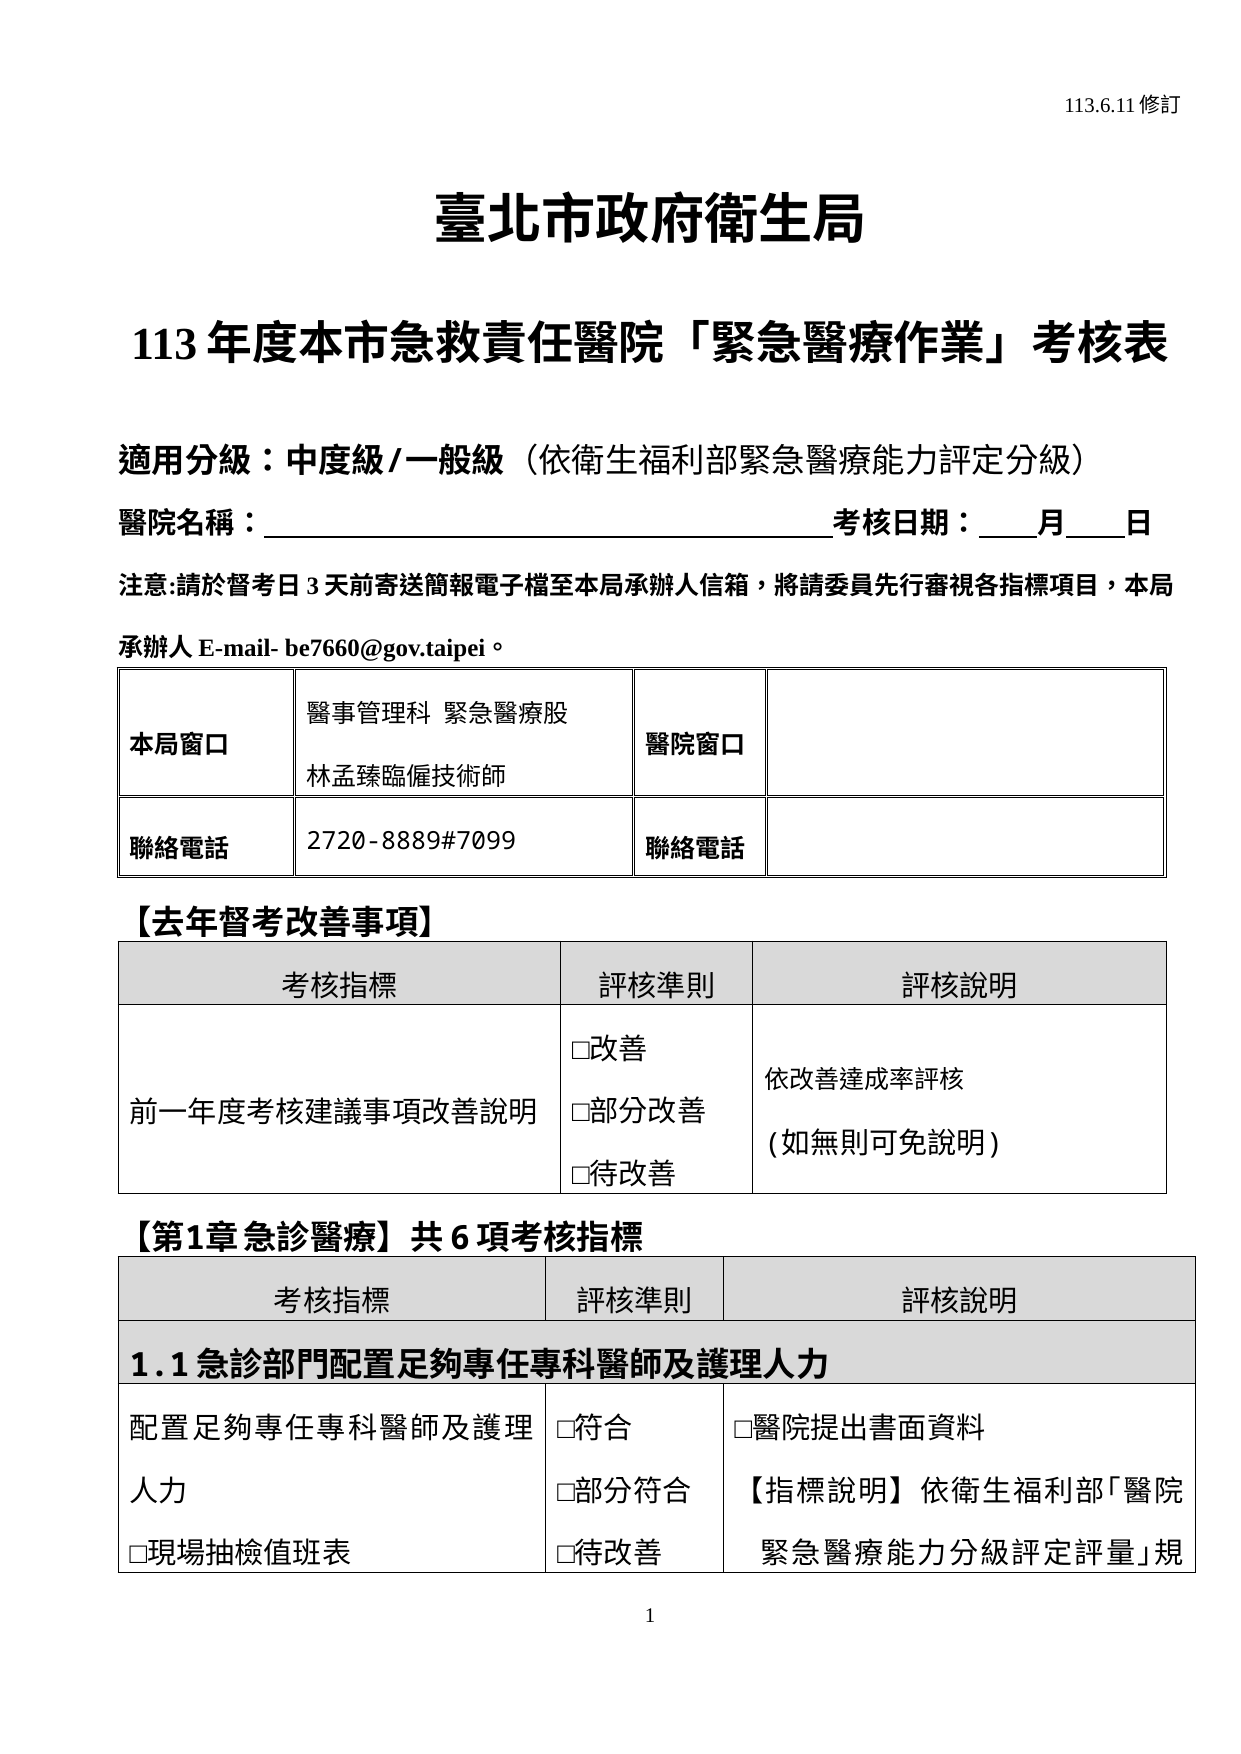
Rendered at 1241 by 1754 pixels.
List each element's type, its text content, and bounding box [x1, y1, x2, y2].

table_header 評核準則 [561, 942, 752, 1004]
table_cell 聯絡電話 [120, 798, 293, 875]
text 適用分級：中度級/一般級（依衛生福利部緊急醫療能力評定分級） [118, 417, 1181, 479]
table_cell □符合 □部分符合 □待改善 [546, 1384, 723, 1572]
text 臺北市政府衛生局 [118, 142, 1181, 267]
table_cell [768, 798, 1163, 875]
table_cell □醫院提出書面資料 【指標說明】依衛生福利部｢醫院緊急醫療能力分級評定評量｣規 [724, 1384, 1195, 1572]
list 急診醫療】共6項考核指標 [118, 1194, 1181, 1256]
text 113年度本市急救責任醫院「緊急醫療作業」考核表 [118, 267, 1181, 392]
text 注意:請於督考日3天前寄送簡報電子檔至本局承辦人信箱，將請委員先行審視各指標項目，本局承辦人E-mail- be7660@gov.taipei。 [118, 542, 1181, 667]
table_cell 2720-8889#7099 [296, 798, 632, 875]
table_header 評核說明 [724, 1257, 1195, 1320]
table_cell 前一年度考核建議事項改善說明 [119, 1005, 560, 1193]
table_cell 依改善達成率評核 (如無則可免說明) [753, 1005, 1166, 1193]
table_header 評核準則 [546, 1257, 723, 1320]
table_header 醫事管理科 緊急醫療股 林孟臻臨僱技術師 [296, 670, 632, 795]
table_cell 配置足夠專任專科醫師及護理人力 □現場抽檢值班表 [119, 1384, 545, 1572]
table_header 本局窗口 [120, 670, 293, 795]
table_header 醫院窗口 [635, 670, 765, 795]
table_cell □改善 □部分改善 □待改善 [561, 1005, 752, 1193]
table_cell 1.1急診部門配置足夠專任專科醫師及護理人力 [119, 1321, 1195, 1383]
table_cell 聯絡電話 [635, 798, 765, 875]
table_header 評核說明 [753, 942, 1166, 1004]
table_header 考核指標 [119, 942, 560, 1004]
table_header 考核指標 [119, 1257, 545, 1320]
table_header [768, 670, 1163, 795]
text 【去年督考改善事項】 [118, 878, 1181, 941]
text 醫院名稱： 考核日期： 月 日 [118, 479, 1181, 542]
